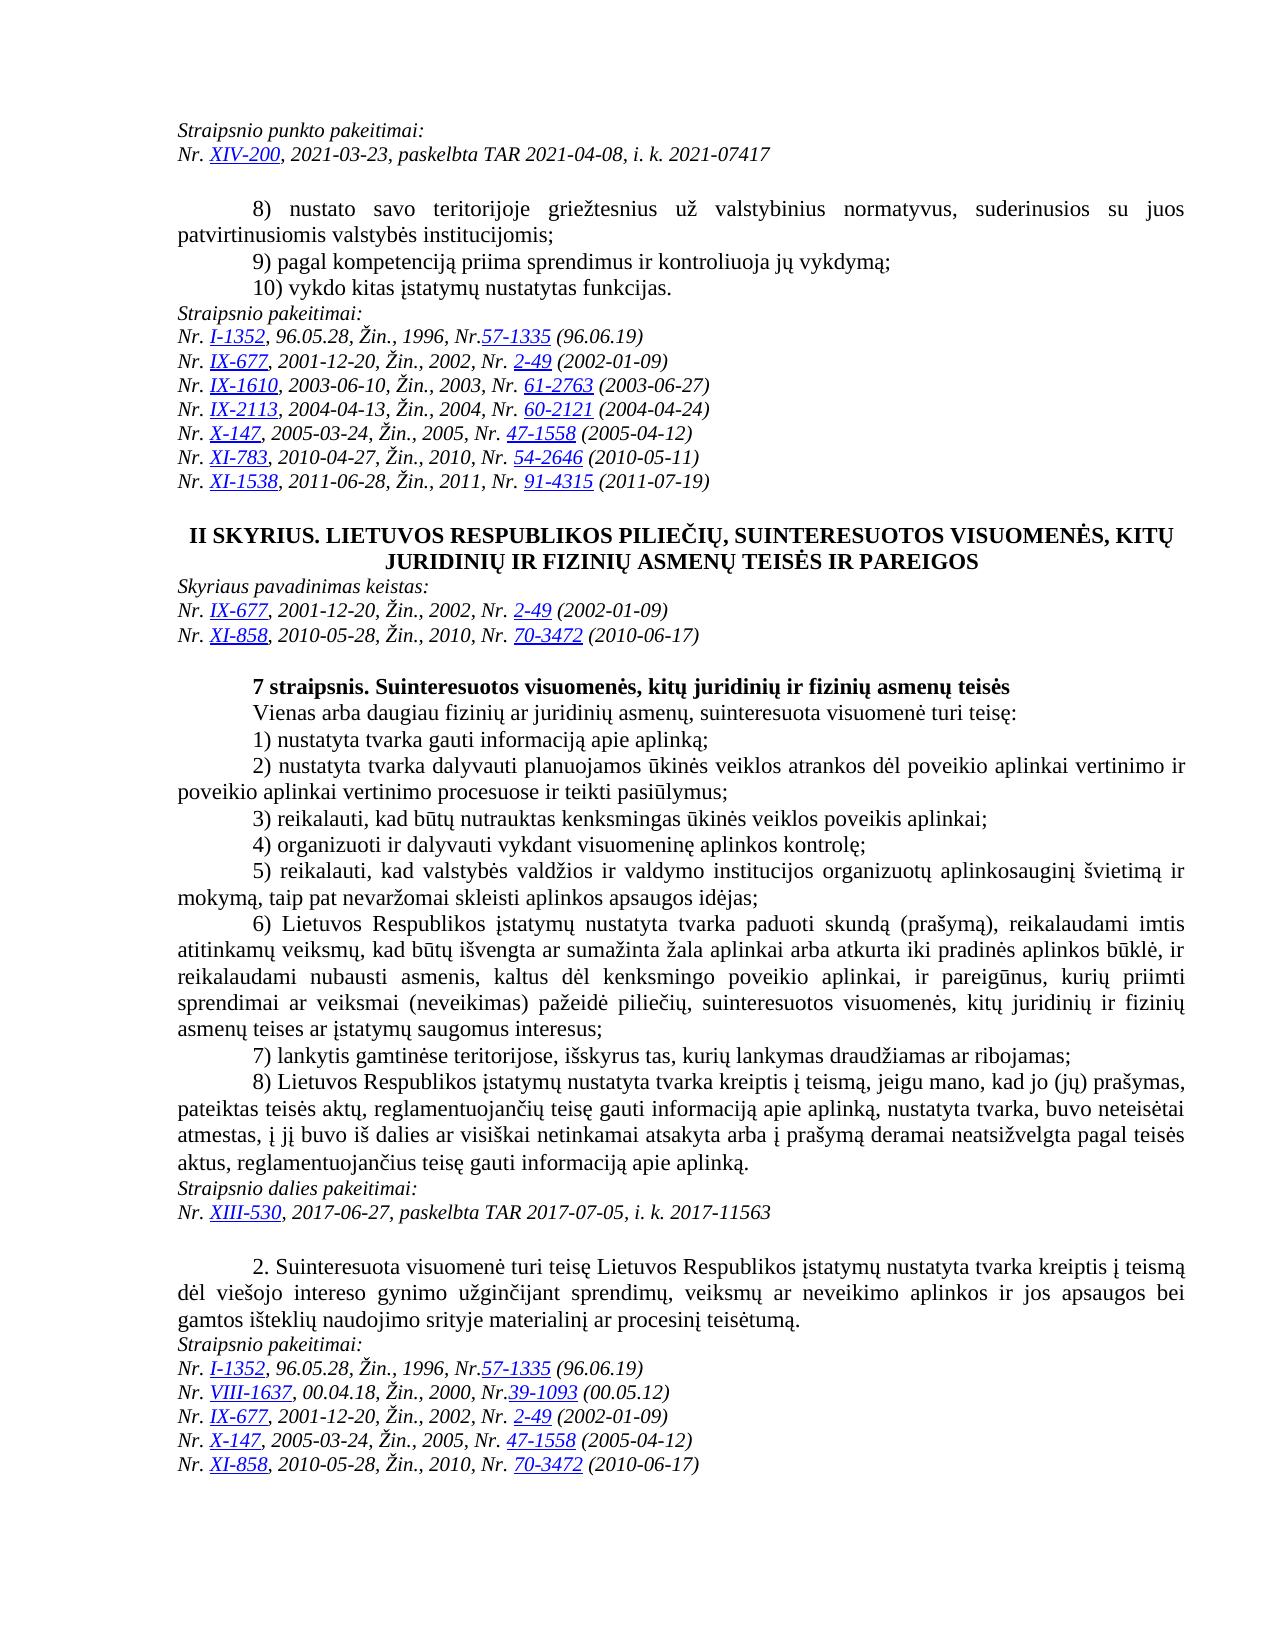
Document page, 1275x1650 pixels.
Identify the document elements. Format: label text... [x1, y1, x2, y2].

text 1) nustatyta tvarka gauti informaciją apie aplinką; [177, 726, 1186, 752]
text Nr. XIV-200, 2021-03-23, paskelbta TAR 2021-04-08, i. k. 2021-07417 [177, 142, 1186, 166]
text Nr. X-147, 2005-03-24, Žin., 2005, Nr. 47-1558 (2005-04-12) [177, 1428, 1186, 1452]
text Nr. XIII-530, 2017-06-27, paskelbta TAR 2017-07-05, i. k. 2017-11563 [177, 1200, 1186, 1224]
text Skyriaus pavadinimas keistas: [177, 574, 1186, 598]
text 3) reikalauti, kad būtų nutrauktas kenksmingas ūkinės veiklos poveikis aplinkai; [177, 805, 1186, 831]
text 2. Suinteresuota visuomenė turi teisę Lietuvos Respublikos įstatymų nustatyta tvarka kreiptis į teismą dėl viešojo intereso gynimo užginčijant sprendimų, veiksmų ar neveikimo aplinkos ir jos apsaugos bei gamtos išteklių naudojimo srityje materialinį ar procesinį teisėtumą. [177, 1253, 1186, 1332]
text Nr. IX-677, 2001-12-20, Žin., 2002, Nr. 2-49 (2002-01-09) [177, 348, 1186, 373]
text 8) Lietuvos Respublikos įstatymų nustatyta tvarka kreiptis į teismą, jeigu mano, kad jo (jų) prašymas, pateiktas teisės aktų, reglamentuojančių teisę gauti informaciją apie aplinką, nustatyta tvarka, buvo neteisėtai atmestas, į jį buvo iš dalies ar visiškai netinkamai atsakyta arba į prašymą deramai neatsižvelgta pagal teisės aktus, reglamentuojančius teisę gauti informaciją apie aplinką. [177, 1068, 1186, 1176]
text Straipsnio pakeitimai: [177, 1332, 1186, 1356]
text 5) reikalauti, kad valstybės valdžios ir valdymo institucijos organizuotų aplinkosauginį švietimą ir mokymą, taip pat nevaržomai skleisti aplinkos apsaugos idėjas; [177, 857, 1186, 910]
text Nr. IX-677, 2001-12-20, Žin., 2002, Nr. 2-49 (2002-01-09) [177, 598, 1186, 622]
text Nr. IX-677, 2001-12-20, Žin., 2002, Nr. 2-49 (2002-01-09) [177, 1404, 1186, 1428]
text II SKYRIUS. LIETUVOS RESPUBLIKOS PILIEČIŲ, SUINTERESUOTOS VISUOMENĖS, KITŲ JURIDINIŲ IR FIZINIŲ ASMENŲ TEISĖS IR PAREIGOS [177, 522, 1186, 574]
text 9) pagal kompetenciją priima sprendimus ir kontroliuoja jų vykdymą; [177, 248, 1186, 274]
text 8) nustato savo teritorijoje griežtesnius už valstybinius normatyvus, suderinusios su juos patvirtinusiomis valstybės institucijomis; [177, 195, 1186, 248]
text 7 straipsnis. Suinteresuotos visuomenės, kitų juridinių ir fizinių asmenų teisės [252, 673, 1186, 699]
text 7) lankytis gamtinėse teritorijose, išskyrus tas, kurių lankymas draudžiamas ar ribojamas; [177, 1042, 1186, 1068]
text Straipsnio punkto pakeitimai: [177, 118, 1186, 142]
text Vienas arba daugiau fizinių ar juridinių asmenų, suinteresuota visuomenė turi teisę: [177, 699, 1186, 726]
text Nr. XI-1538, 2011-06-28, Žin., 2011, Nr. 91-4315 (2011-07-19) [177, 469, 1186, 493]
text Nr. I-1352, 96.05.28, Žin., 1996, Nr.57-1335 (96.06.19) [177, 1356, 1186, 1380]
text Nr. XI-858, 2010-05-28, Žin., 2010, Nr. 70-3472 (2010-06-17) [177, 1452, 1186, 1476]
text Nr. VIII-1637, 00.04.18, Žin., 2000, Nr.39-1093 (00.05.12) [177, 1380, 1186, 1404]
text 10) vykdo kitas įstatymų nustatytas funkcijas. [177, 274, 1186, 300]
text Straipsnio dalies pakeitimai: [177, 1176, 1186, 1200]
text 6) Lietuvos Respublikos įstatymų nustatyta tvarka paduoti skundą (prašymą), reikalaudami imtis atitinkamų veiksmų, kad būtų išvengta ar sumažinta žala aplinkai arba atkurta iki pradinės aplinkos būklė, ir reikalaudami nubausti asmenis, kaltus dėl kenksmingo poveikio aplinkai, ir pareigūnus, kurių priimti sprendimai ar veiksmai (neveikimas) pažeidė piliečių, suinteresuotos visuomenės, kitų juridinių ir fizinių asmenų teises ar įstatymų saugomus interesus; [177, 910, 1186, 1042]
text Nr. I-1352, 96.05.28, Žin., 1996, Nr.57-1335 (96.06.19) [177, 324, 1186, 348]
text Nr. XI-783, 2010-04-27, Žin., 2010, Nr. 54-2646 (2010-05-11) [177, 445, 1186, 469]
text 2) nustatyta tvarka dalyvauti planuojamos ūkinės veiklos atrankos dėl poveikio aplinkai vertinimo ir poveikio aplinkai vertinimo procesuose ir teikti pasiūlymus; [177, 752, 1186, 805]
text Nr. IX-2113, 2004-04-13, Žin., 2004, Nr. 60-2121 (2004-04-24) [177, 397, 1186, 421]
text Nr. X-147, 2005-03-24, Žin., 2005, Nr. 47-1558 (2005-04-12) [177, 421, 1186, 445]
text Nr. XI-858, 2010-05-28, Žin., 2010, Nr. 70-3472 (2010-06-17) [177, 622, 1186, 647]
text Straipsnio pakeitimai: [177, 300, 1186, 324]
text 4) organizuoti ir dalyvauti vykdant visuomeninę aplinkos kontrolę; [177, 831, 1186, 857]
text Nr. IX-1610, 2003-06-10, Žin., 2003, Nr. 61-2763 (2003-06-27) [177, 373, 1186, 397]
